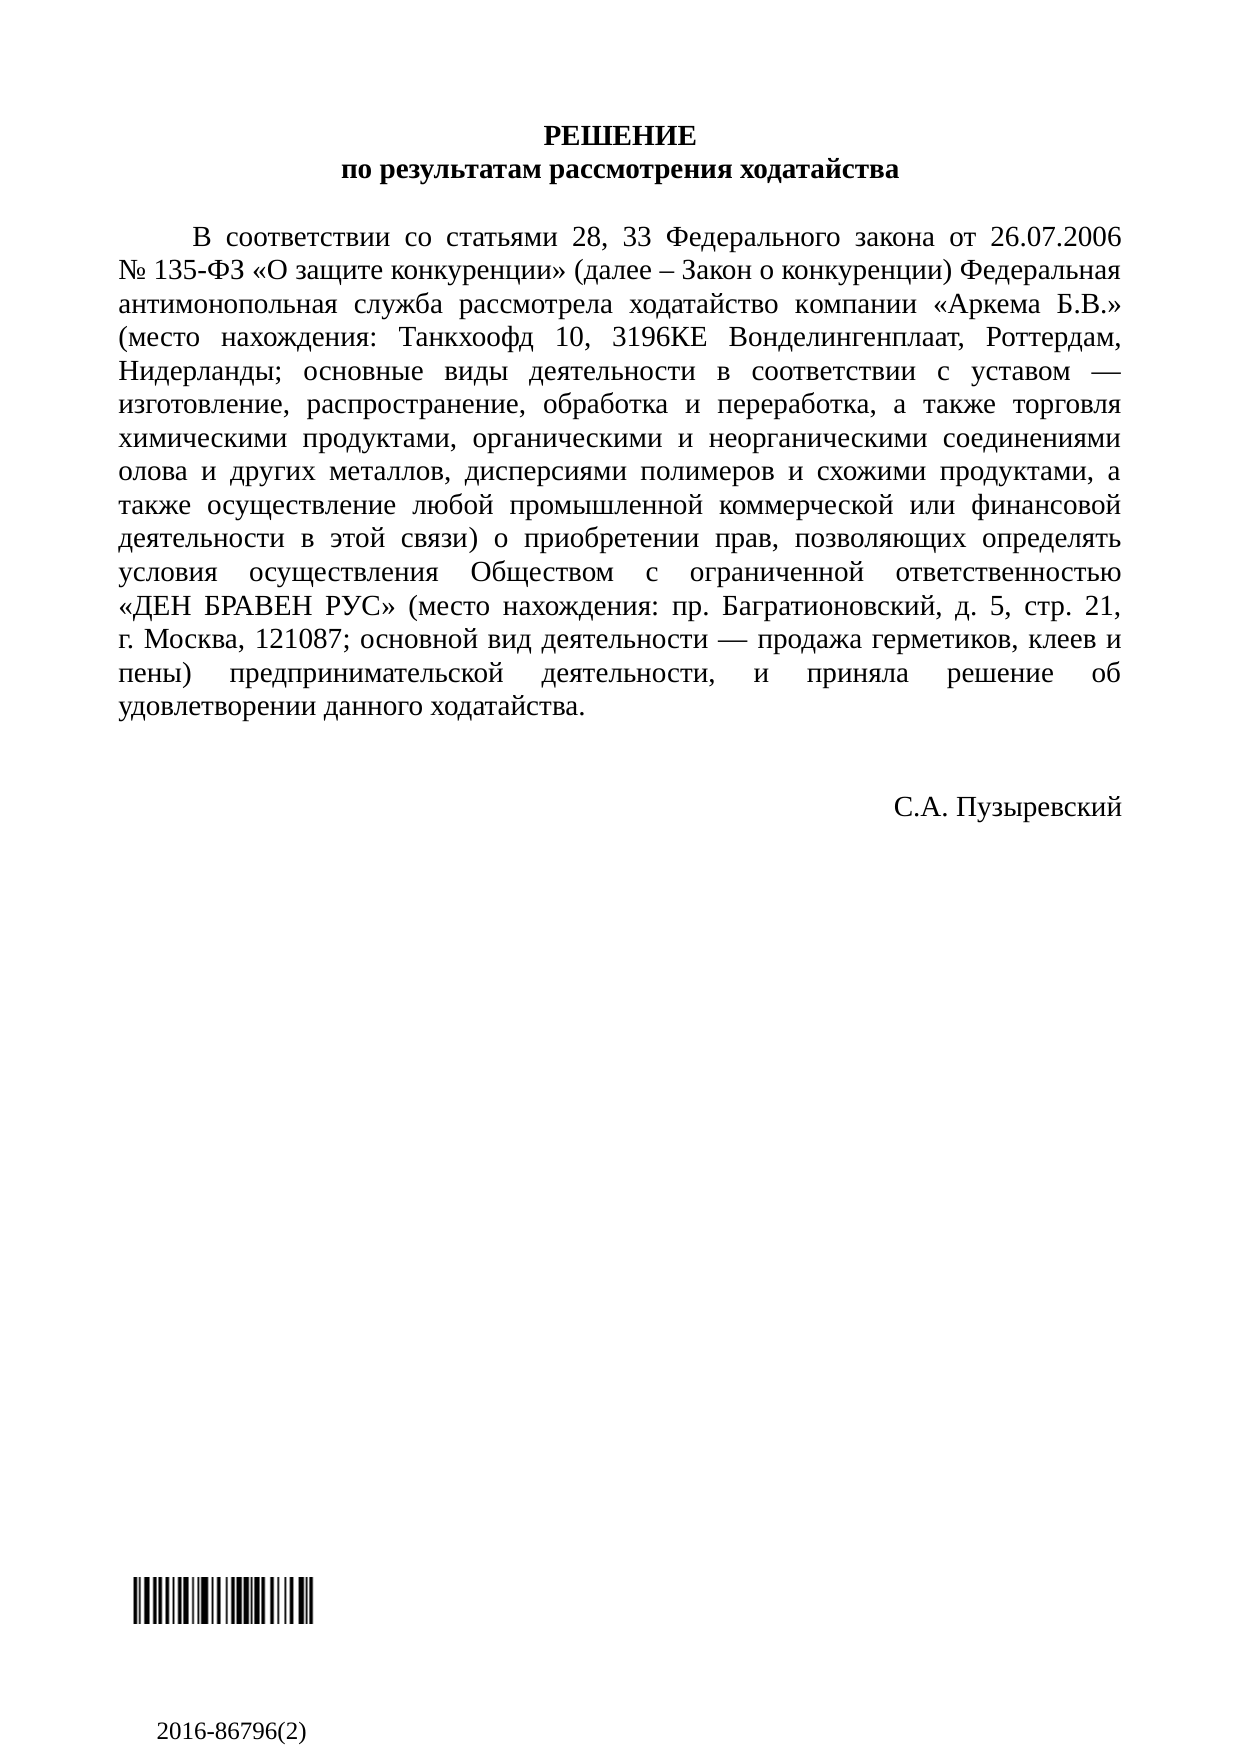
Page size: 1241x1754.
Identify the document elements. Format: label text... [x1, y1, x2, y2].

text РЕШЕНИЕ [118, 118, 1122, 152]
text по результатам рассмотрения ходатайства [118, 152, 1122, 185]
picture [118, 1577, 331, 1624]
text В соответствии со статьями 28, 33 Федерального закона от 26.07.2006 № 135-ФЗ «О защите конкуренции» (далее – Закон о конкуренции) Федеральная антимонопольная служба рассмотрела ходатайство компании «Аркема Б.В.» (место нахождения: Танкхоофд 10, 3196КЕ Вонделингенплаат, Роттердам, Нидерланды; основные виды деятельности в соответствии с уставом — изготовление, распространение, обработка и переработка, а также торговля химическими продуктами, органическими и неорганическими соединениями олова и других металлов, дисперсиями полимеров и схожими продуктами, а также осуществление любой промышленной коммерческой или финансовой деятельности в этой связи) о приобретении прав, позволяющих определять условия осуществления Обществом с ограниченной ответственностью «ДЕН БРАВЕН РУС» (место нахождения: пр. Багратионовский, д. 5, стр. 21, г. Москва, 121087; основной вид деятельности — продажа герметиков, клеев и пены) предпринимательской деятельности, и приняла решение об удовлетворении данного ходатайства. [118, 219, 1122, 722]
text С.А. Пузыревский [118, 789, 1122, 822]
